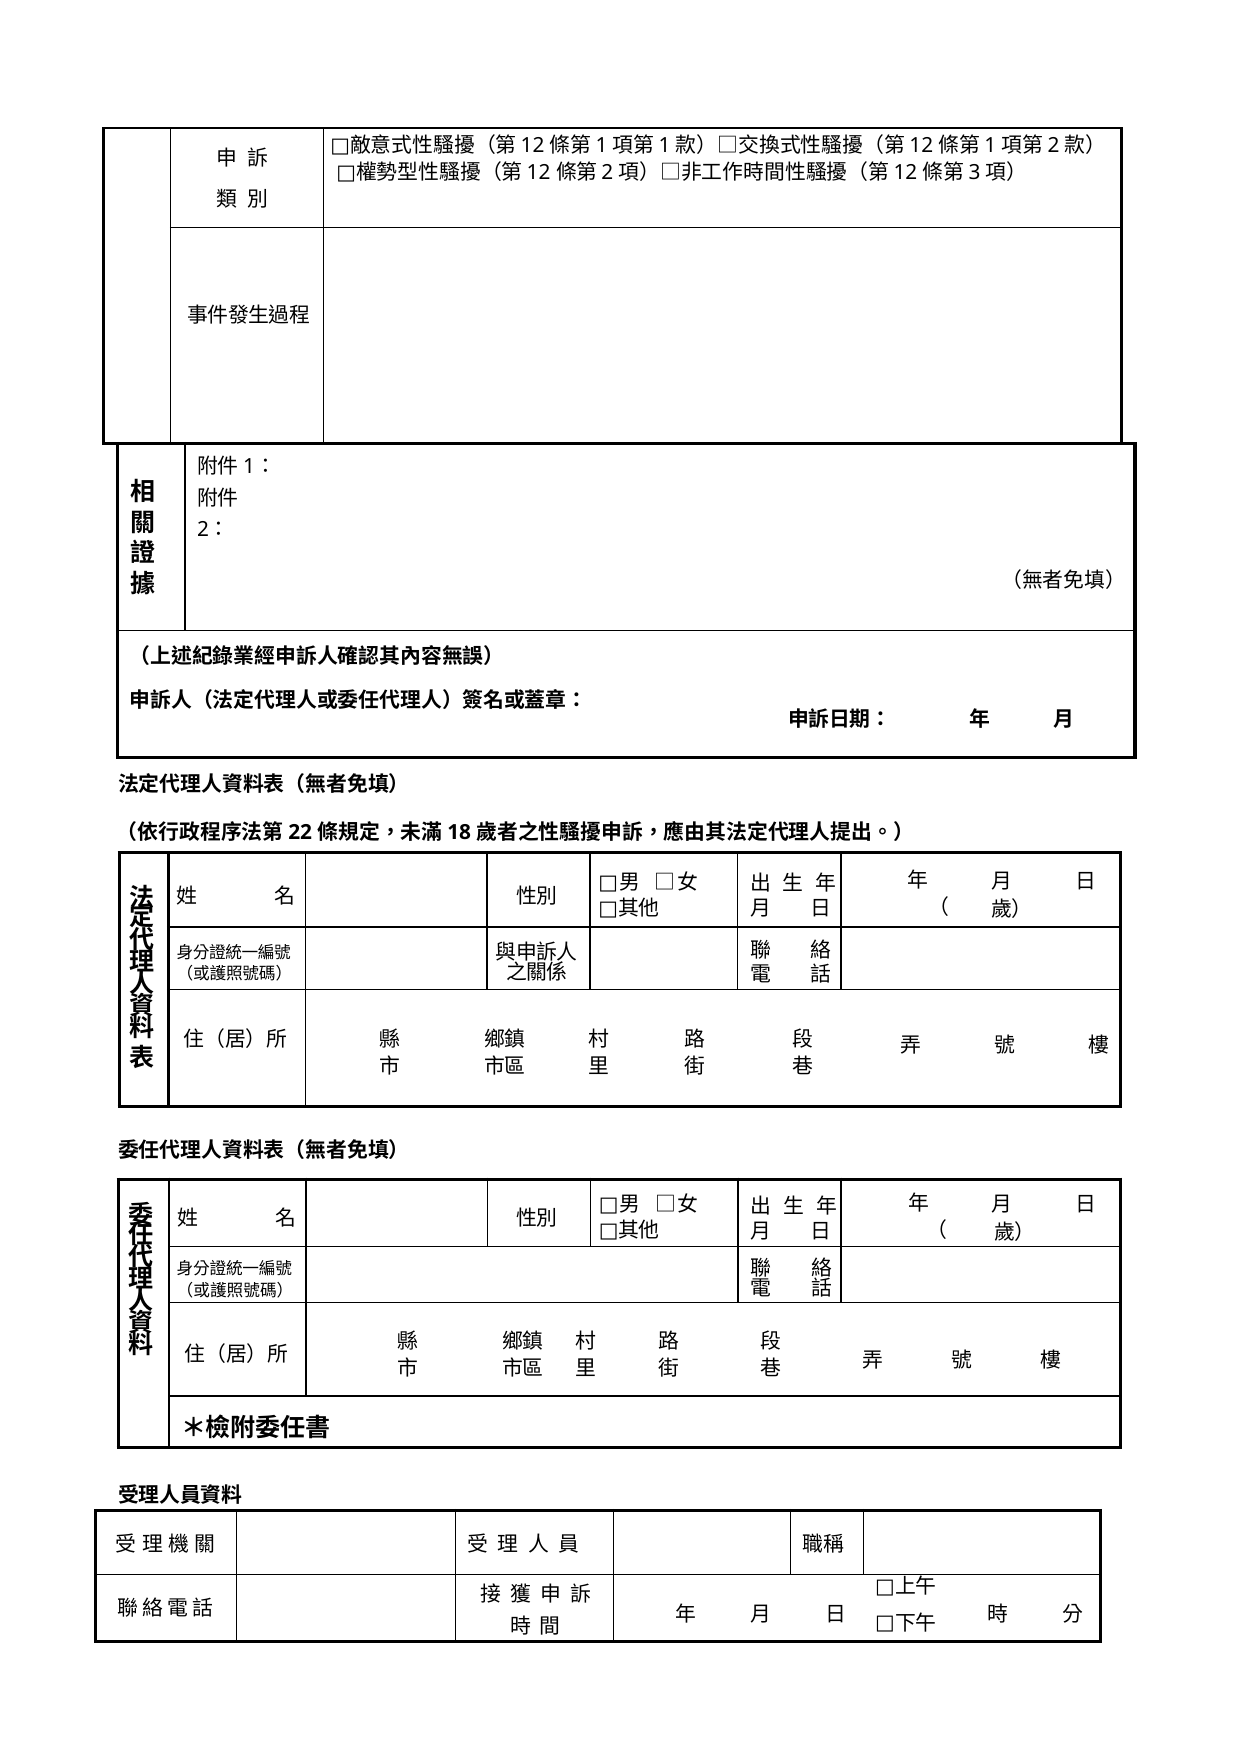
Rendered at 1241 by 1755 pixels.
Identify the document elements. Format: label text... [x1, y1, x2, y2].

table_cell 樓 [1035, 1303, 1065, 1395]
table_cell [794, 1303, 841, 1395]
table_cell （無者免填） [996, 445, 1133, 629]
table_cell 路街 [660, 990, 738, 1105]
table_cell 弄 [841, 1303, 894, 1395]
table_cell [733, 445, 940, 629]
table_cell [104, 445, 116, 629]
table_header 法定代理人資料 表 [121, 854, 167, 1105]
table_header 性別 [488, 854, 589, 926]
table_cell 聯絡電話 [97, 1575, 236, 1640]
table_cell 聯 絡 電 話 [738, 928, 840, 989]
table_header [307, 1181, 487, 1246]
table_cell [1123, 227, 1135, 442]
table_header [842, 1181, 894, 1246]
text 受理人員資料 [118, 1478, 1186, 1509]
table_header 年 （ [894, 1181, 947, 1246]
table_header 性別 [488, 1181, 590, 1246]
table_cell 接 獲 申 訴 時 間 [456, 1575, 613, 1640]
table_cell 聯電 [739, 1247, 794, 1302]
table_cell 住（居）所 [170, 1303, 305, 1395]
table_cell [324, 228, 1120, 442]
table_header 受 理 機 關 [97, 1512, 236, 1574]
table_cell 月 [996, 631, 1133, 756]
table_header 職稱 [791, 1512, 863, 1574]
table_cell [237, 1575, 455, 1640]
table_header [614, 1512, 790, 1574]
table_cell 事件發生過程 [171, 228, 323, 442]
table_header [864, 1512, 1099, 1574]
table_cell 縣市 [306, 990, 441, 1105]
table_cell [105, 129, 170, 442]
table_header 委任代理人資料 [120, 1181, 168, 1446]
table_cell 附件 1：附件 2： [186, 445, 733, 629]
table_cell ＊檢附委任書 [170, 1397, 1119, 1446]
table_header [237, 1512, 455, 1574]
table_cell 身分證統一編號 （或護照號碼） [170, 928, 305, 989]
table_header 出 生 年 月 日 [739, 1181, 840, 1246]
table_header 出 生 年 月 日 [738, 854, 840, 926]
table_cell 身分證統一編號 （或護照號碼） [170, 1247, 305, 1302]
table_header 月 歲） [969, 854, 1052, 926]
table_cell [306, 928, 486, 989]
table_header [306, 854, 486, 926]
table_header □男 □女 □其他 [591, 854, 737, 926]
table_header □男 □女 □其他 [591, 1181, 737, 1246]
table_cell [894, 1303, 947, 1395]
table_cell [591, 928, 737, 989]
text [110, 1178, 1130, 1459]
table_cell （上述紀錄業經申訴人確認其內容無誤） 申訴人（法定代理人或委任代理人）簽名或蓋章： [119, 631, 733, 756]
table_cell 與申訴人之關係 [488, 928, 589, 989]
table_cell 村里 [558, 1303, 596, 1395]
table_header 日 [1052, 854, 1119, 926]
text 法定代理人資料表（無者免填） [118, 759, 1186, 799]
table_cell 號 [969, 990, 1052, 1105]
table_cell 鄉鎮市區 [487, 1303, 558, 1395]
table_cell □敵意式性騷擾（第 12 條第 1 項第 1 款）□交換式性騷擾（第 12 條第 1 項第 2 款） □權勢型性騷擾（第 12 條第 2 項）□非工作時間性騷擾（第 12 條第 3 項） [324, 129, 1120, 227]
table_cell 年 [940, 631, 996, 756]
table_cell 住（居）所 [170, 990, 305, 1105]
table_cell 縣市 [307, 1303, 487, 1395]
table_header [947, 1181, 979, 1246]
table_cell 相 關 證 據 [119, 445, 184, 629]
table_cell 樓 [1052, 990, 1119, 1105]
table_cell 絡話 [794, 1247, 840, 1302]
text （依行政程序法第 22 條規定，未滿 18 歲者之性騷擾申訴，應由其法定代理人提出。） [96, 799, 1186, 849]
table_header 姓 名 [170, 1181, 305, 1246]
table_header [1035, 1181, 1065, 1246]
table_cell 申 訴 類 別 [171, 129, 323, 227]
table_cell 弄 [841, 990, 968, 1105]
table_cell [842, 1247, 1119, 1302]
table_cell 村里 [555, 990, 660, 1105]
table_cell [940, 445, 996, 629]
table_header 月 歲） [979, 1181, 1035, 1246]
table_cell 鄉鎮市區 [441, 990, 555, 1105]
table_cell [979, 1303, 1035, 1395]
table_cell [1123, 127, 1135, 227]
table_cell 段巷 [738, 990, 841, 1105]
table_header 受 理 人 員 [456, 1512, 613, 1574]
table_header 年 （ [842, 854, 968, 926]
table_cell 路街 [596, 1303, 738, 1395]
table_cell □上午 年 月 日 □下午 時 分 [614, 1575, 1099, 1640]
table_cell [307, 1247, 737, 1302]
table_header 姓 名 [170, 854, 305, 926]
table_cell [104, 630, 116, 756]
table_cell 申訴日期： [733, 631, 940, 756]
text 委任代理人資料表（無者免填） [118, 1133, 1186, 1163]
table_cell 號 [947, 1303, 979, 1395]
table_cell [842, 928, 1119, 989]
table_cell [1065, 1303, 1119, 1395]
table_cell 段巷 [738, 1303, 794, 1395]
table_header 日 [1065, 1181, 1119, 1246]
